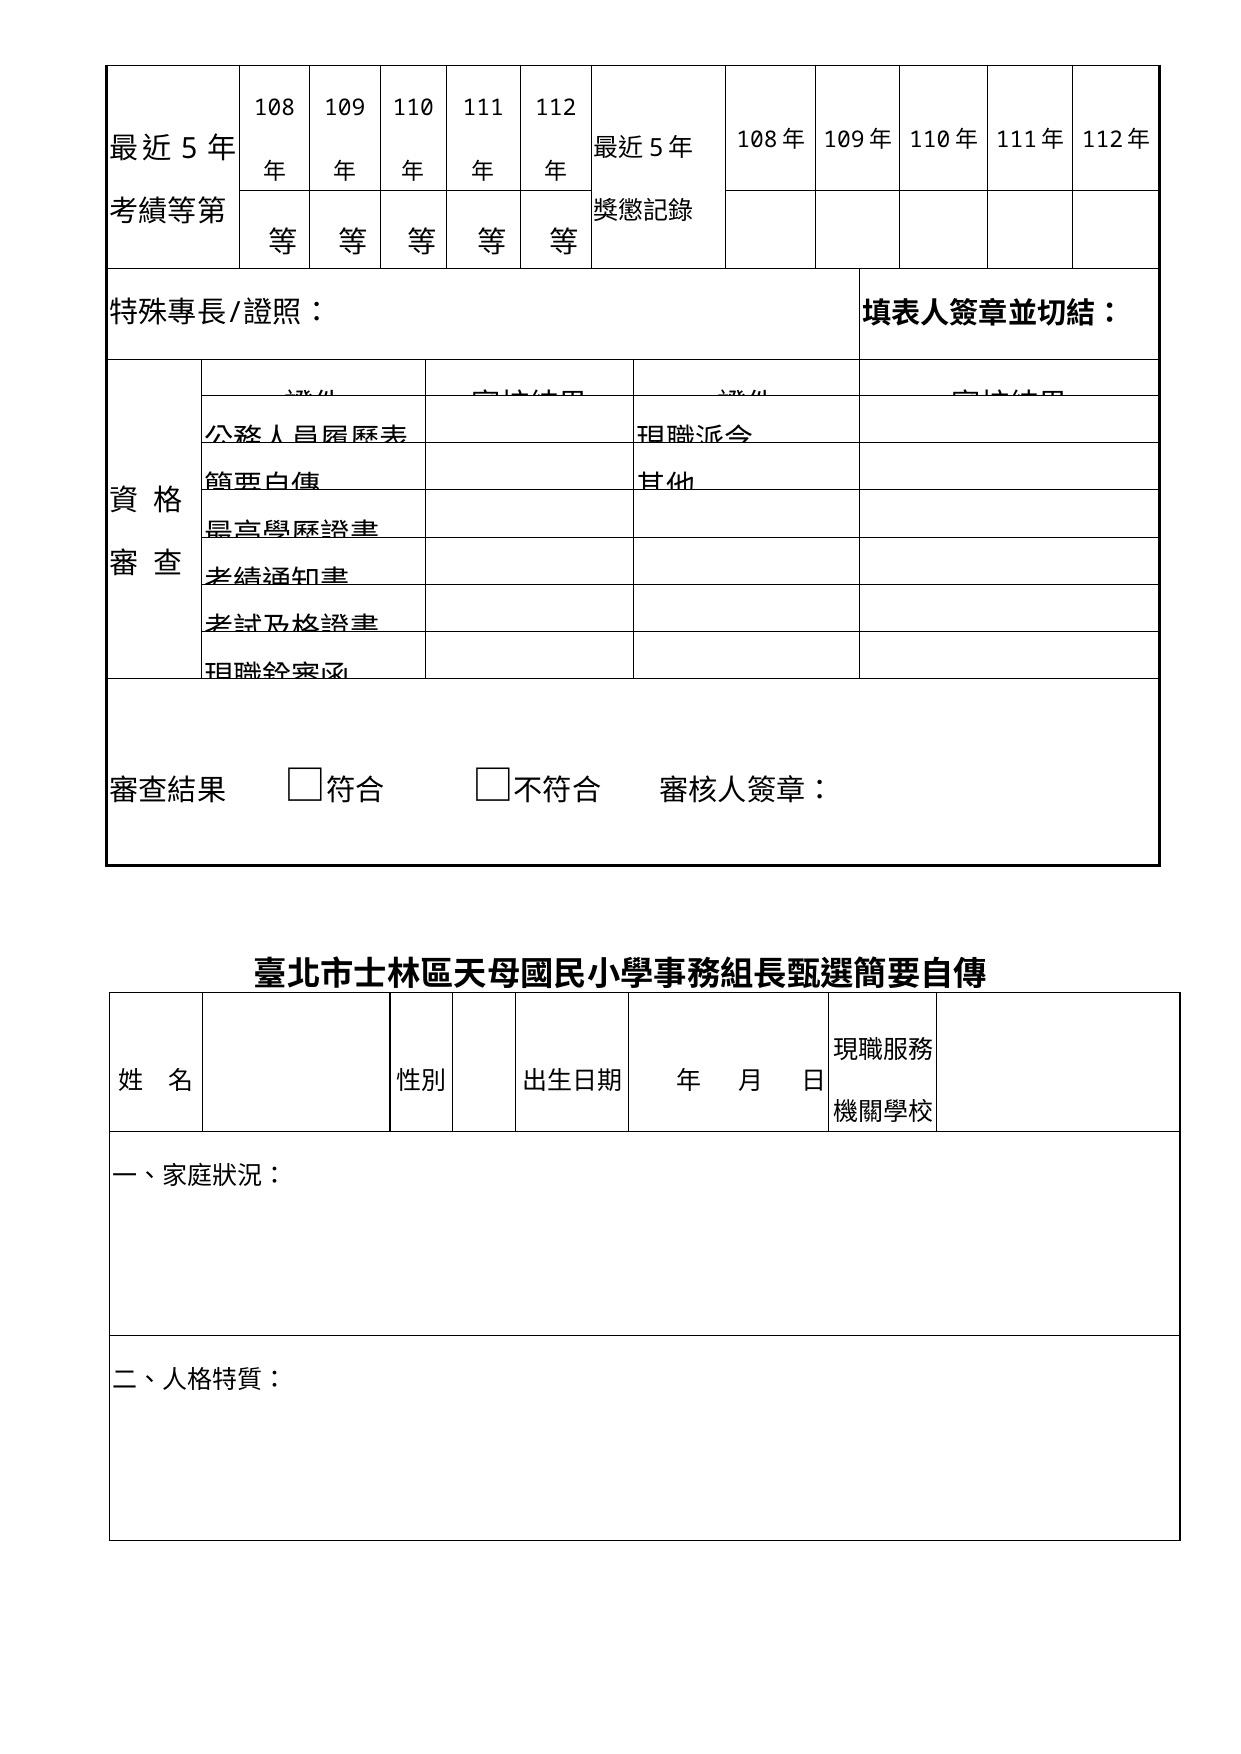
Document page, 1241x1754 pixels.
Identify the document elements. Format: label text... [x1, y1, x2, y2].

table_cell 填表人簽章並切結： [860, 269, 1158, 359]
table_header [453, 993, 515, 1131]
table_cell 資 格 審 查 [108, 360, 201, 678]
table_cell [900, 191, 987, 268]
table_cell 特殊專長/證照： [108, 269, 859, 359]
table_cell [426, 538, 633, 584]
table_cell 證件 [634, 360, 859, 394]
table_cell 108年 [240, 66, 309, 190]
table_header 出生日期 [516, 993, 628, 1131]
table_cell 109年 [816, 66, 899, 190]
table_cell [426, 490, 633, 536]
table_cell [726, 191, 815, 268]
table_cell 112年 [521, 66, 591, 190]
table_cell 等 [240, 191, 309, 268]
table_cell 109年 [310, 66, 380, 190]
table_cell 公務人員履歷表 [202, 396, 425, 442]
table_cell 110年 [381, 66, 446, 190]
table_cell 等 [310, 191, 380, 268]
table_cell 111年 [988, 66, 1072, 190]
table_cell 最高學歷證書 [202, 490, 425, 536]
table_cell [426, 585, 633, 631]
table_cell 二、人格特質： [110, 1336, 1179, 1540]
table_cell 110年 [900, 66, 987, 190]
table_header 年 月 日 [629, 993, 828, 1131]
table_cell 等 [381, 191, 446, 268]
table_cell 審核結果 [426, 360, 633, 394]
table_cell [634, 585, 859, 631]
text 臺北市士林區天母國民小學事務組長甄選簡要自傳 [106, 929, 1134, 992]
table_header 性別 [391, 993, 452, 1131]
table_cell [988, 191, 1072, 268]
table_cell 最近5年考績等第 [108, 66, 239, 268]
table_cell [634, 538, 859, 584]
table_cell [860, 632, 1158, 678]
table_cell [426, 632, 633, 678]
table_cell 審查結果 □符合 □不符合 審核人簽章： [108, 679, 1158, 864]
table_cell [860, 538, 1158, 584]
table_header [937, 993, 1179, 1131]
table_cell [634, 490, 859, 536]
table_cell [1073, 191, 1158, 268]
table_cell [816, 191, 899, 268]
table_header 姓 名 [110, 993, 202, 1131]
table_cell 現職派令 [634, 396, 859, 442]
table_cell 現職銓審函 [202, 632, 425, 678]
table_cell [860, 443, 1158, 489]
table_cell 簡要自傳 [202, 443, 425, 489]
table_cell [426, 443, 633, 489]
table_cell 112年 [1073, 66, 1158, 190]
table_header 現職服務機關學校 [829, 993, 936, 1131]
table_cell [426, 396, 633, 442]
table_cell [860, 585, 1158, 631]
table_cell 等 [521, 191, 591, 268]
table_cell 考績通知書 [202, 538, 425, 584]
table_cell 審核結果 [860, 360, 1158, 394]
table_cell 111年 [447, 66, 520, 190]
table_cell 證件 [202, 360, 425, 394]
table_cell 一、家庭狀況： [110, 1132, 1179, 1335]
table_cell [860, 396, 1158, 442]
table_cell 108年 [726, 66, 815, 190]
table_cell 等 [447, 191, 520, 268]
table_cell [634, 632, 859, 678]
table_cell [860, 490, 1158, 536]
table_cell 考試及格證書 [202, 585, 425, 631]
table_cell 其他 [634, 443, 859, 489]
table_header [203, 993, 389, 1131]
table_cell 最近5年 獎懲記錄 [592, 66, 725, 268]
